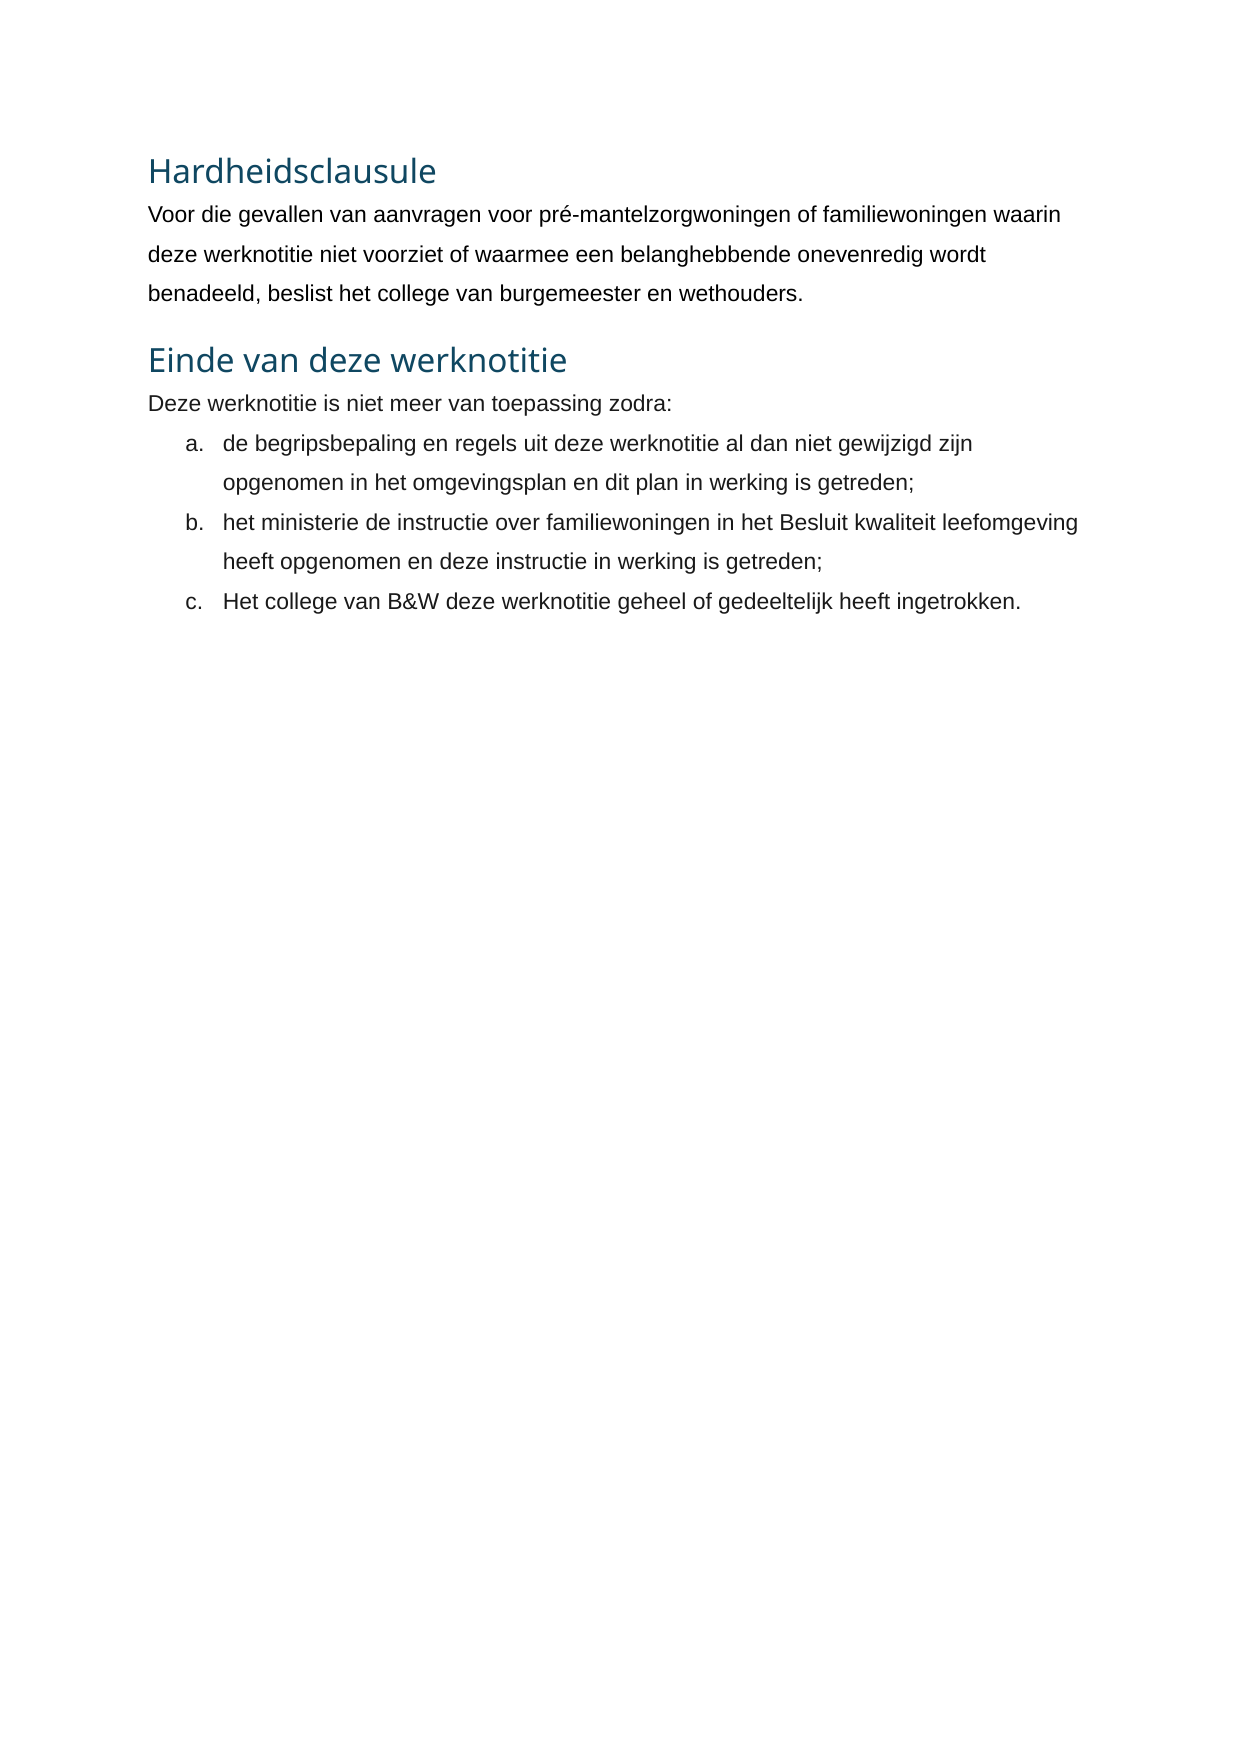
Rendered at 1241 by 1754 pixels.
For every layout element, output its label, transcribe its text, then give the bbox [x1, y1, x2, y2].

list de begripsbepaling en regels uit deze werknotitie al dan niet gewijzigd zijn opgenomen in het omgevingsplan en dit plan in werking is getreden; [185, 430, 1093, 496]
list het ministerie de instructie over familiewoningen in het Besluit kwaliteit leefomgeving heeft opgenomen en deze instructie in werking is getreden; [185, 509, 1093, 574]
list Het college van B&W deze werknotitie geheel of gedeeltelijk heeft ingetrokken. [185, 588, 1093, 614]
text Voor die gevallen van aanvragen voor pré-mantelzorgwoningen of familiewoningen waarin deze werknotitie niet voorziet of waarmee een belanghebbende onevenredig wordt benadeeld, beslist het college van burgemeester en wethouders. [148, 201, 1093, 307]
subtitle Hardheidsclausule [148, 148, 1093, 193]
text Deze werknotitie is niet meer van toepassing zodra: [148, 390, 1093, 417]
subtitle Einde van deze werknotitie [148, 336, 1093, 382]
